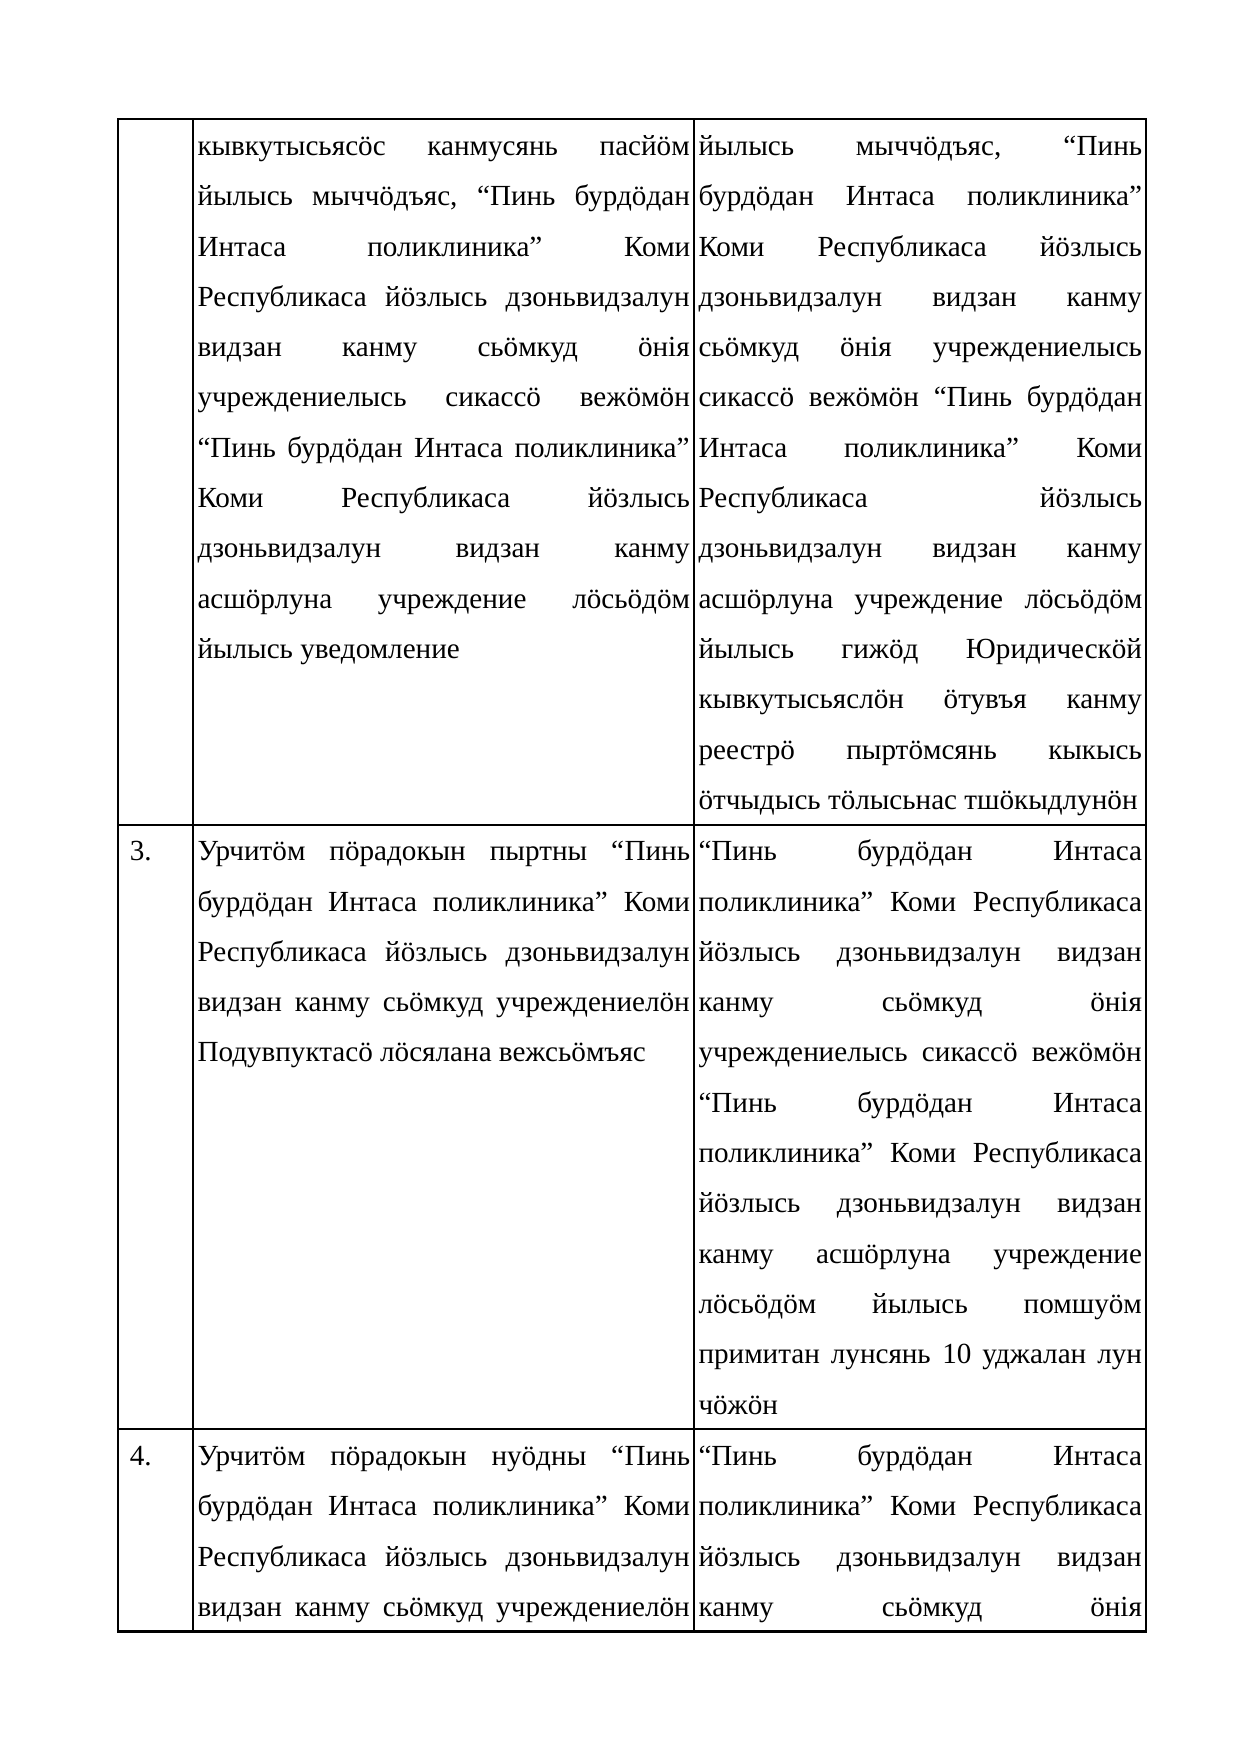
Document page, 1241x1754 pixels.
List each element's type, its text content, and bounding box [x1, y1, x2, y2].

table_cell кывкутысьясӧс канмусянь пасйӧм йылысь мыччӧдъяс, “Пинь бурдӧдан Интаса поликлиника” Коми Республикаса йӧзлысь дзоньвидзалун видзан канму сьӧмкуд ӧнія учреждениелысь сикассӧ вежӧмӧн “Пинь бурдӧдан Интаса поликлиника” Коми Республикаса йӧзлысь дзоньвидзалун видзан канму асшӧрлуна учреждение лӧсьӧдӧм йылысь уведомление [194, 120, 693, 823]
table_cell Урчитӧм пӧрадокын нуӧдны “Пинь бурдӧдан Интаса поликлиника” Коми Республикаса йӧзлысь дзоньвидзалун видзан канму сьӧмкуд учреждениелӧн [194, 1430, 693, 1630]
table_cell Урчитӧм пӧрадокын пыртны “Пинь бурдӧдан Интаса поликлиника” Коми Республикаса йӧзлысь дзоньвидзалун видзан канму сьӧмкуд учреждениелӧн Подувпуктасӧ лӧсялана вежсьӧмъяс [194, 826, 693, 1428]
table_cell 4. [119, 1430, 192, 1630]
table_cell 3. [119, 826, 192, 1428]
table_cell йылысь мыччӧдъяс, “Пинь бурдӧдан Интаса поликлиника” Коми Республикаса йӧзлысь дзоньвидзалун видзан канму сьӧмкуд ӧнія учреждениелысь сикассӧ вежӧмӧн “Пинь бурдӧдан Интаса поликлиника” Коми Республикаса йӧзлысь дзоньвидзалун видзан канму асшӧрлуна учреждение лӧсьӧдӧм йылысь гижӧд Юридическӧй кывкутысьяслӧн ӧтувъя канму реестрӧ пыртӧмсянь кыкысь ӧтчыдысь тӧлысьнас тшӧкыдлунӧн [695, 120, 1145, 823]
table_cell [119, 120, 192, 823]
table_cell “Пинь бурдӧдан Интаса поликлиника” Коми Республикаса йӧзлысь дзоньвидзалун видзан канму сьӧмкуд ӧнія [695, 1430, 1145, 1630]
table_cell “Пинь бурдӧдан Интаса поликлиника” Коми Республикаса йӧзлысь дзоньвидзалун видзан канму сьӧмкуд ӧнія учреждениелысь сикассӧ вежӧмӧн “Пинь бурдӧдан Интаса поликлиника” Коми Республикаса йӧзлысь дзоньвидзалун видзан канму асшӧрлуна учреждение лӧсьӧдӧм йылысь помшуӧм примитан лунсянь 10 уджалан лун чӧжӧн [695, 826, 1145, 1428]
